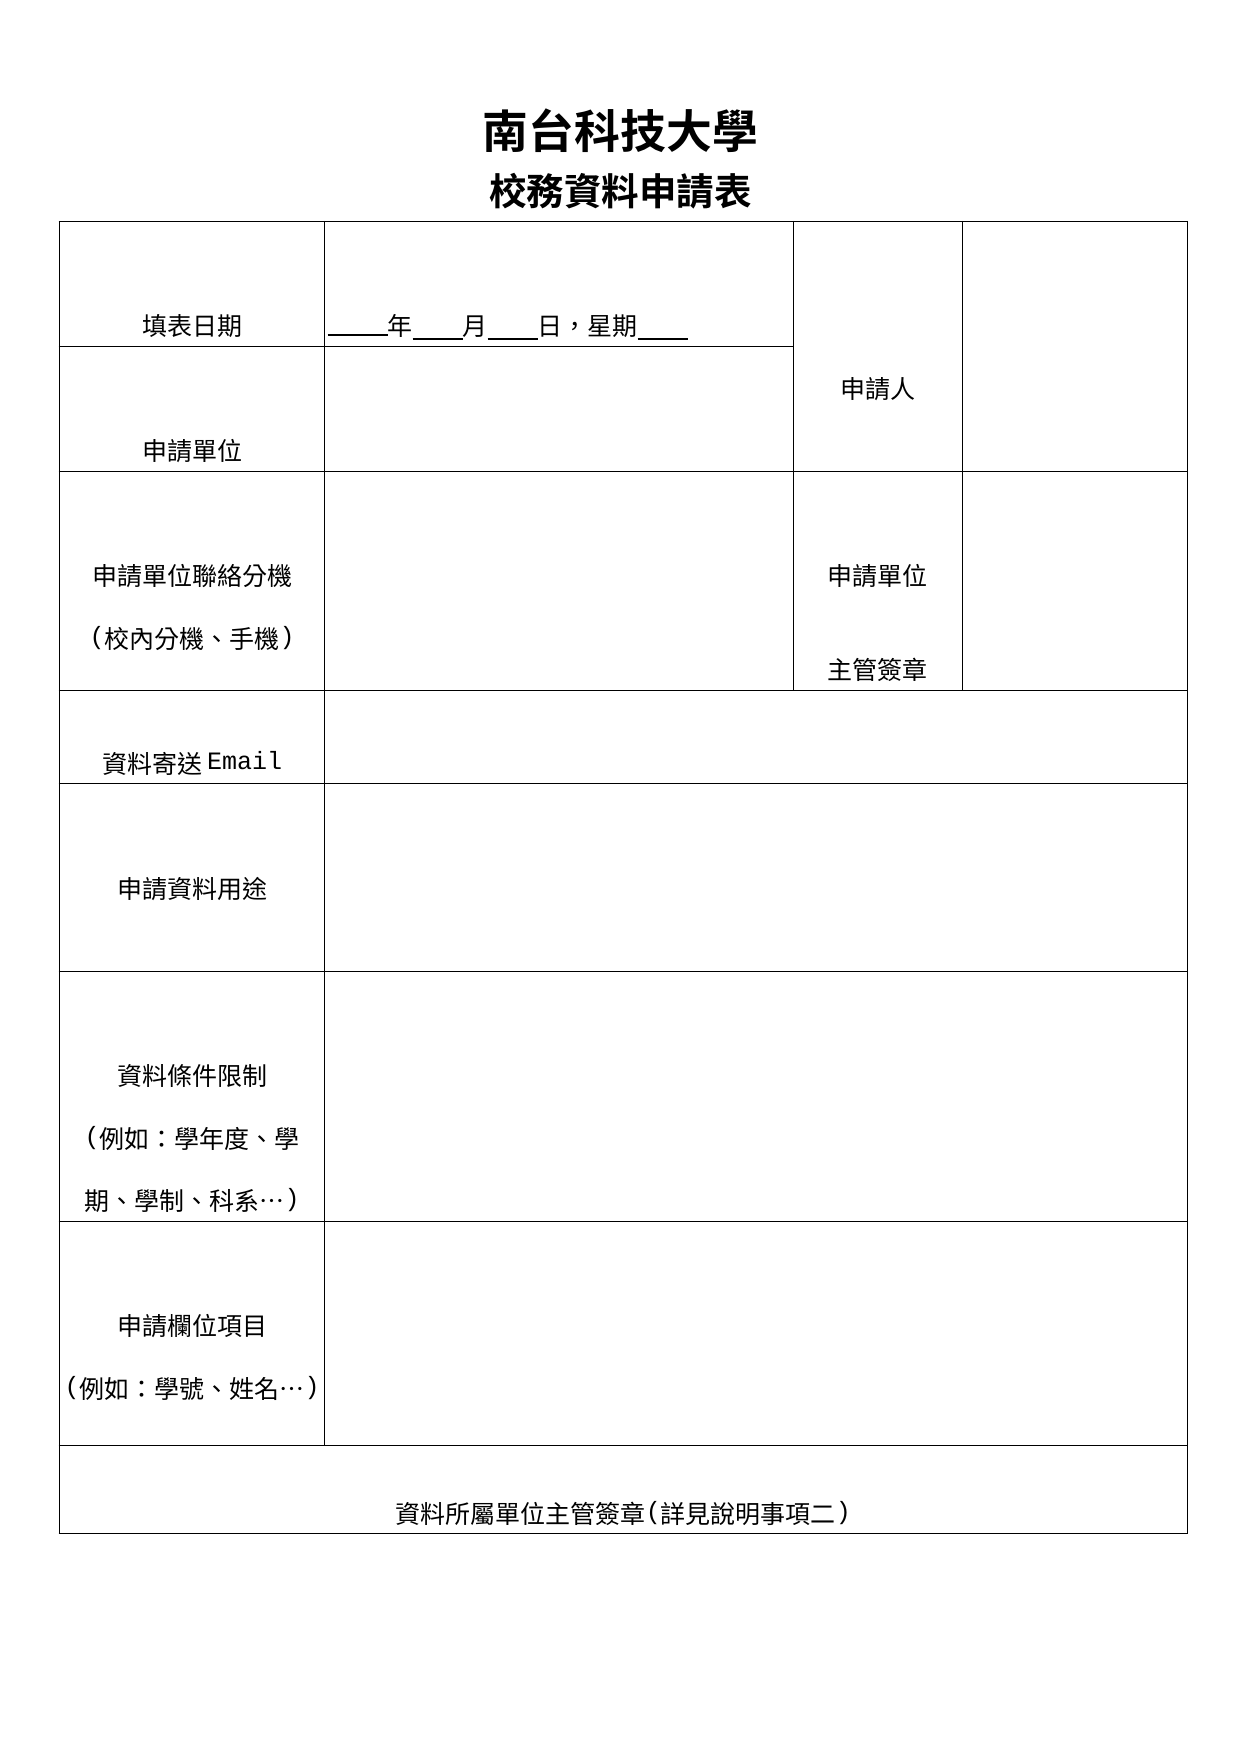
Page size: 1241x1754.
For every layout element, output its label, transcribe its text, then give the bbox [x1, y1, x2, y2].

table_cell [325, 972, 1187, 1221]
table_cell 資料所屬單位主管簽章(詳見說明事項二) [60, 1446, 1187, 1533]
table_cell 申請欄位項目 (例如：學號、姓名…) [60, 1222, 324, 1444]
table_cell 申請單位 [60, 347, 324, 471]
table_header 申請人 [794, 222, 962, 471]
table_cell [325, 347, 793, 471]
table_header [963, 222, 1187, 471]
table_cell [325, 784, 1187, 971]
table_cell 資料條件限制 (例如：學年度、學期、學制、科系…) [60, 972, 324, 1221]
table_cell [325, 691, 1187, 783]
text 校務資料申請表 [59, 162, 1181, 216]
table_header 年 月 日，星期 [325, 222, 793, 346]
table_cell 資料寄送Email [60, 691, 324, 783]
table_cell 申請單位 主管簽章 [794, 472, 962, 689]
table_cell [963, 472, 1187, 689]
table_cell [325, 472, 793, 689]
table_header 填表日期 [60, 222, 324, 346]
text 南台科技大學 [59, 96, 1181, 162]
table_cell [325, 1222, 1187, 1444]
table_cell 申請單位聯絡分機 (校內分機、手機) [60, 472, 324, 689]
table_cell 申請資料用途 [60, 784, 324, 971]
